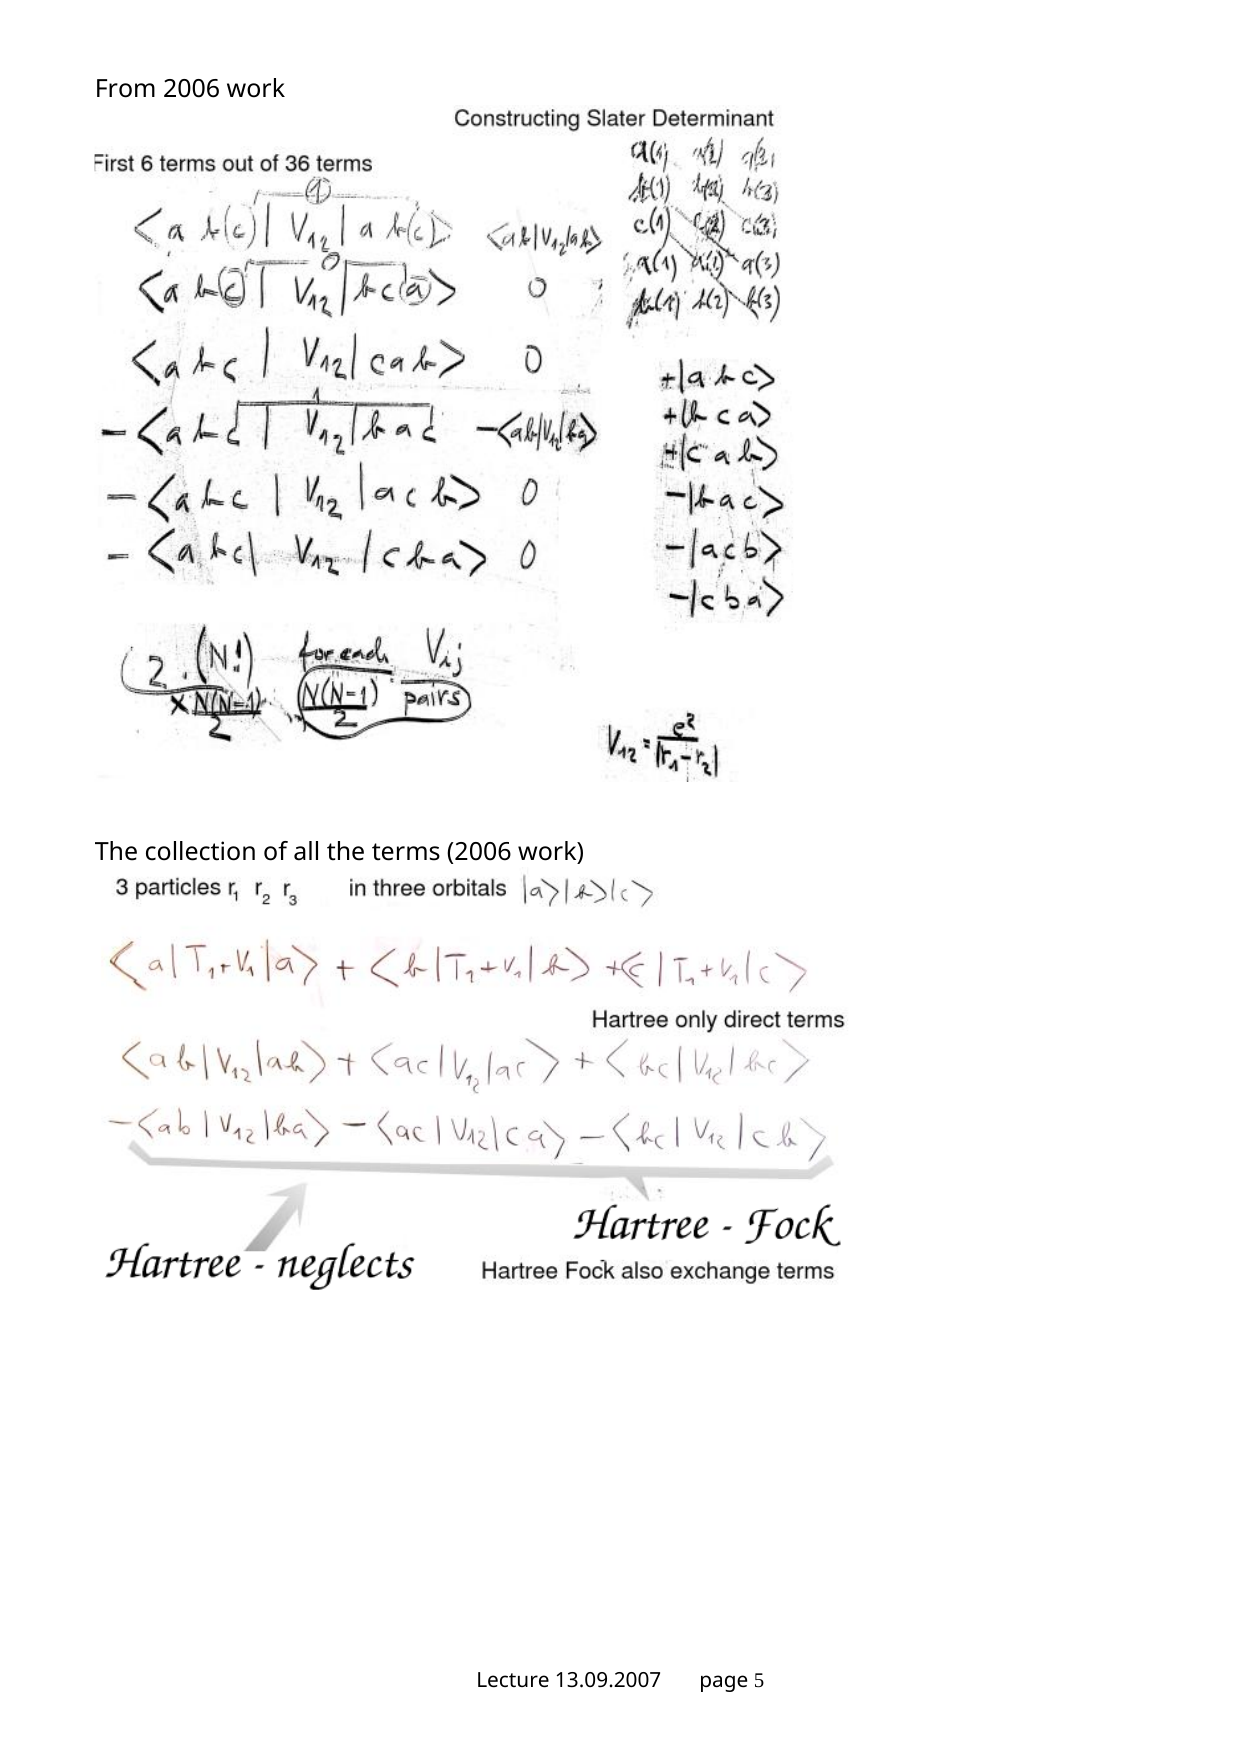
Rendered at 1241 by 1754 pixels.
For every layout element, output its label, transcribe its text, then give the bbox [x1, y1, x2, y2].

text From 2006 work [94, 71, 1116, 105]
text The collection of all the terms (2006 work) [94, 833, 1130, 867]
picture [94, 867, 1070, 1367]
picture [94, 105, 981, 782]
